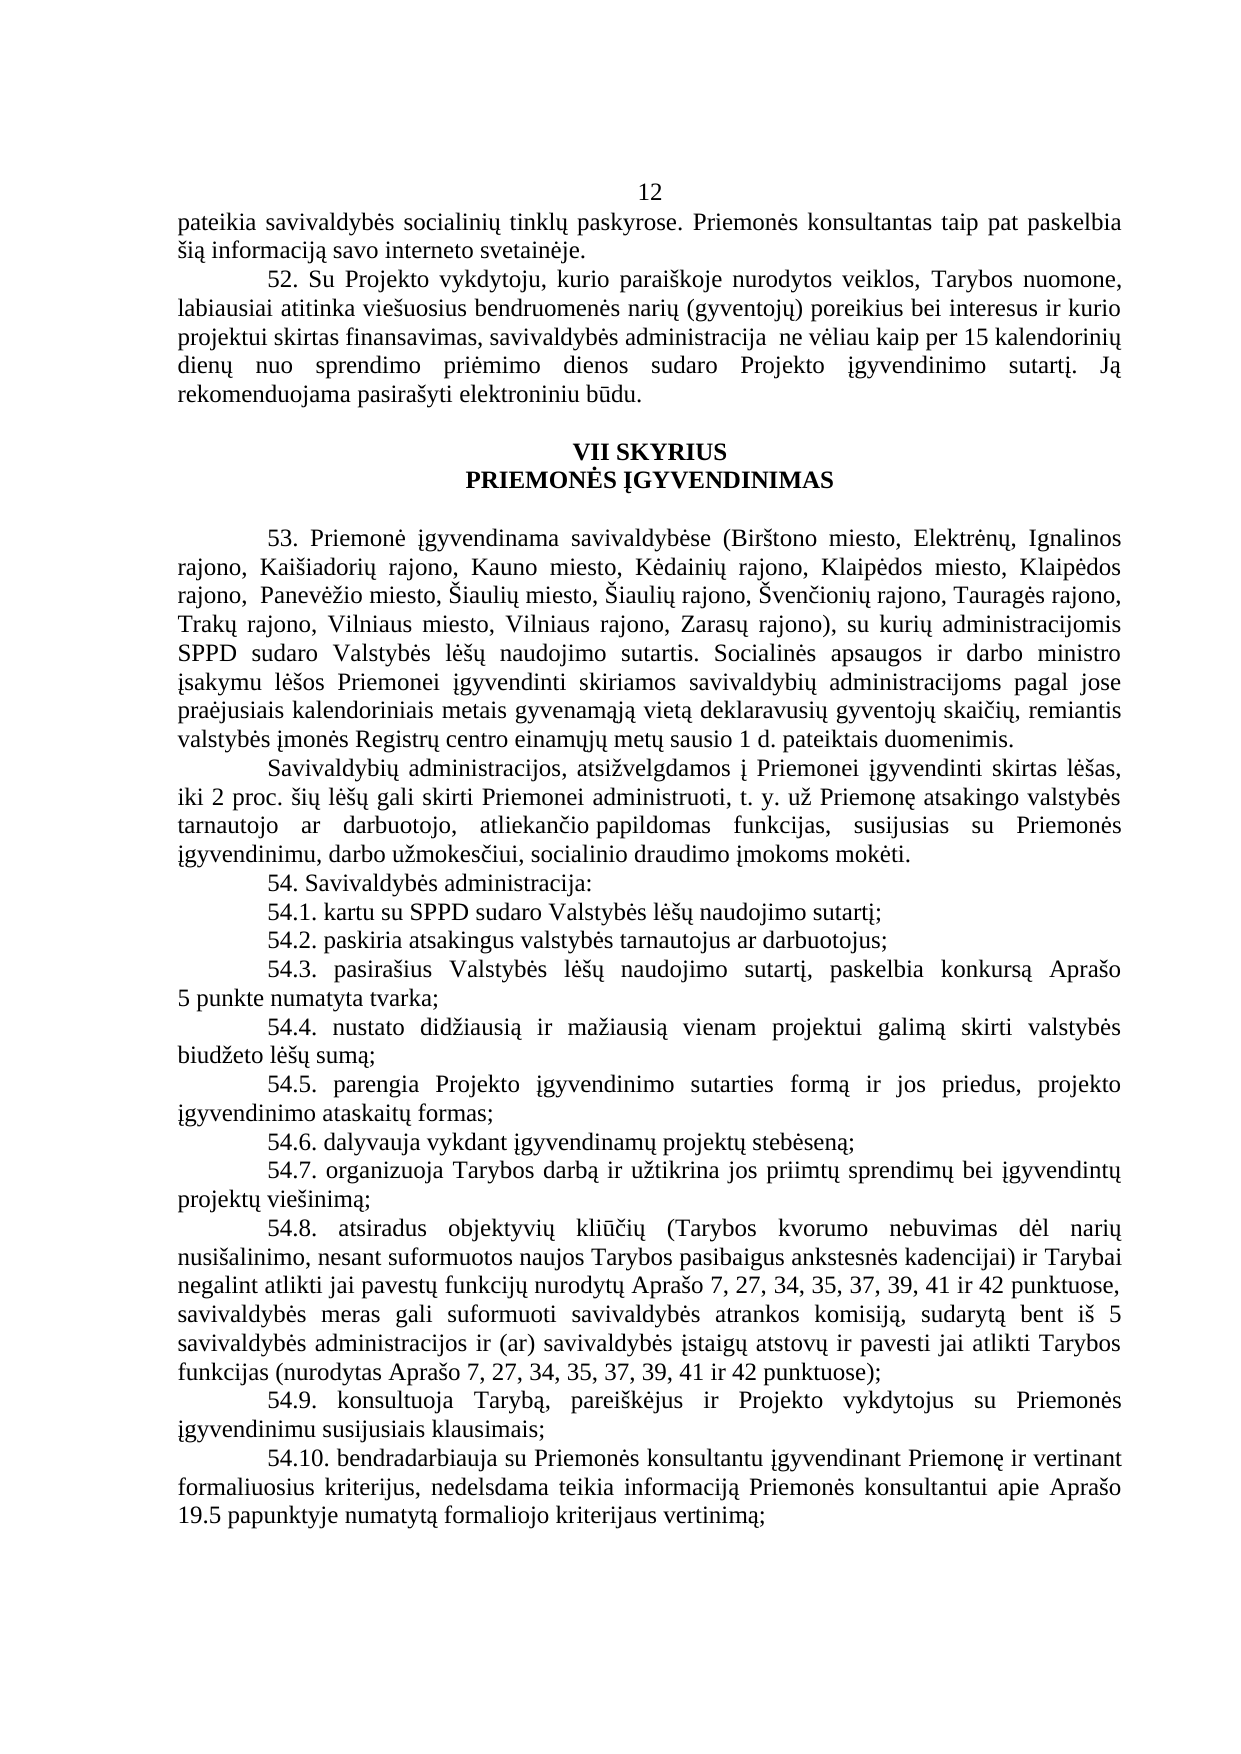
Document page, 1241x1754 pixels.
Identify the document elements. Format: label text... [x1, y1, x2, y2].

text PRIEMONĖS ĮGYVENDINIMAS [177, 465, 1122, 494]
text 54.3. pasirašius Valstybės lėšų naudojimo sutartį, paskelbia konkursą Aprašo 5 punkte numatyta tvarka; [177, 954, 1122, 1012]
text 54.8. atsiradus objektyvių kliūčių (Tarybos kvorumo nebuvimas dėl narių nusišalinimo, nesant suformuotos naujos Tarybos pasibaigus ankstesnės kadencijai) ir Tarybai negalint atlikti jai pavestų funkcijų nurodytų Aprašo 7, 27, 34, 35, 37, 39, 41 ir 42 punktuose, savivaldybės meras gali suformuoti savivaldybės atrankos komisiją, sudarytą bent iš 5 savivaldybės administracijos ir (ar) savivaldybės įstaigų atstovų ir pavesti jai atlikti Tarybos funkcijas (nurodytas Aprašo 7, 27, 34, 35, 37, 39, 41 ir 42 punktuose); [177, 1213, 1122, 1385]
text 54. Savivaldybės administracija: [177, 868, 1122, 897]
text Savivaldybių administracijos, atsižvelgdamos į Priemonei įgyvendinti skirtas lėšas, iki 2 proc. šių lėšų gali skirti Priemonei administruoti, t. y. už Priemonę atsakingo valstybės tarnautojo ar darbuotojo, atliekančio papildomas funkcijas, susijusias su Priemonės įgyvendinimu, darbo užmokesčiui, socialinio draudimo įmokoms mokėti. [177, 753, 1122, 868]
text 54.10. bendradarbiauja su Priemonės konsultantu įgyvendinant Priemonę ir vertinant formaliuosius kriterijus, nedelsdama teikia informaciją Priemonės konsultantui apie Aprašo 19.5 papunktyje numatytą formaliojo kriterijaus vertinimą; [177, 1443, 1122, 1529]
text 54.4. nustato didžiausią ir mažiausią vienam projektui galimą skirti valstybės biudžeto lėšų sumą; [177, 1012, 1122, 1069]
text 54.1. kartu su SPPD sudaro Valstybės lėšų naudojimo sutartį; [177, 897, 1122, 925]
text 54.7. organizuoja Tarybos darbą ir užtikrina jos priimtų sprendimų bei įgyvendintų projektų viešinimą; [177, 1155, 1122, 1213]
text 53. Priemonė įgyvendinama savivaldybėse (Birštono miesto, Elektrėnų, Ignalinos rajono, Kaišiadorių rajono, Kauno miesto, Kėdainių rajono, Klaipėdos miesto, Klaipėdos rajono, Panevėžio miesto, Šiaulių miesto, Šiaulių rajono, Švenčionių rajono, Tauragės rajono, Trakų rajono, Vilniaus miesto, Vilniaus rajono, Zarasų rajono), su kurių administracijomis SPPD sudaro Valstybės lėšų naudojimo sutartis. Socialinės apsaugos ir darbo ministro įsakymu lėšos Priemonei įgyvendinti skiriamos savivaldybių administracijoms pagal jose praėjusiais kalendoriniais metais gyvenamąją vietą deklaravusių gyventojų skaičių, remiantis valstybės įmonės Registrų centro einamųjų metų sausio 1 d. pateiktais duomenimis. [177, 523, 1122, 753]
text 54.9. konsultuoja Tarybą, pareiškėjus ir Projekto vykdytojus su Priemonės įgyvendinimu susijusiais klausimais; [177, 1385, 1122, 1443]
text 54.2. paskiria atsakingus valstybės tarnautojus ar darbuotojus; [177, 925, 1122, 954]
text 54.6. dalyvauja vykdant įgyvendinamų projektų stebėseną; [177, 1127, 1122, 1155]
text 52. Su Projekto vykdytoju, kurio paraiškoje nurodytos veiklos, Tarybos nuomone, labiausiai atitinka viešuosius bendruomenės narių (gyventojų) poreikius bei interesus ir kurio projektui skirtas finansavimas, savivaldybės administracija ne vėliau kaip per 15 kalendorinių dienų nuo sprendimo priėmimo dienos sudaro Projekto įgyvendinimo sutartį. Ją rekomenduojama pasirašyti elektroniniu būdu. [177, 264, 1122, 408]
text VII SKYRIUS [177, 437, 1122, 465]
text 54.5. parengia Projekto įgyvendinimo sutarties formą ir jos priedus, projekto įgyvendinimo ataskaitų formas; [177, 1069, 1122, 1127]
text pateikia savivaldybės socialinių tinklų paskyrose. Priemonės konsultantas taip pat paskelbia šią informaciją savo interneto svetainėje. [177, 207, 1122, 264]
